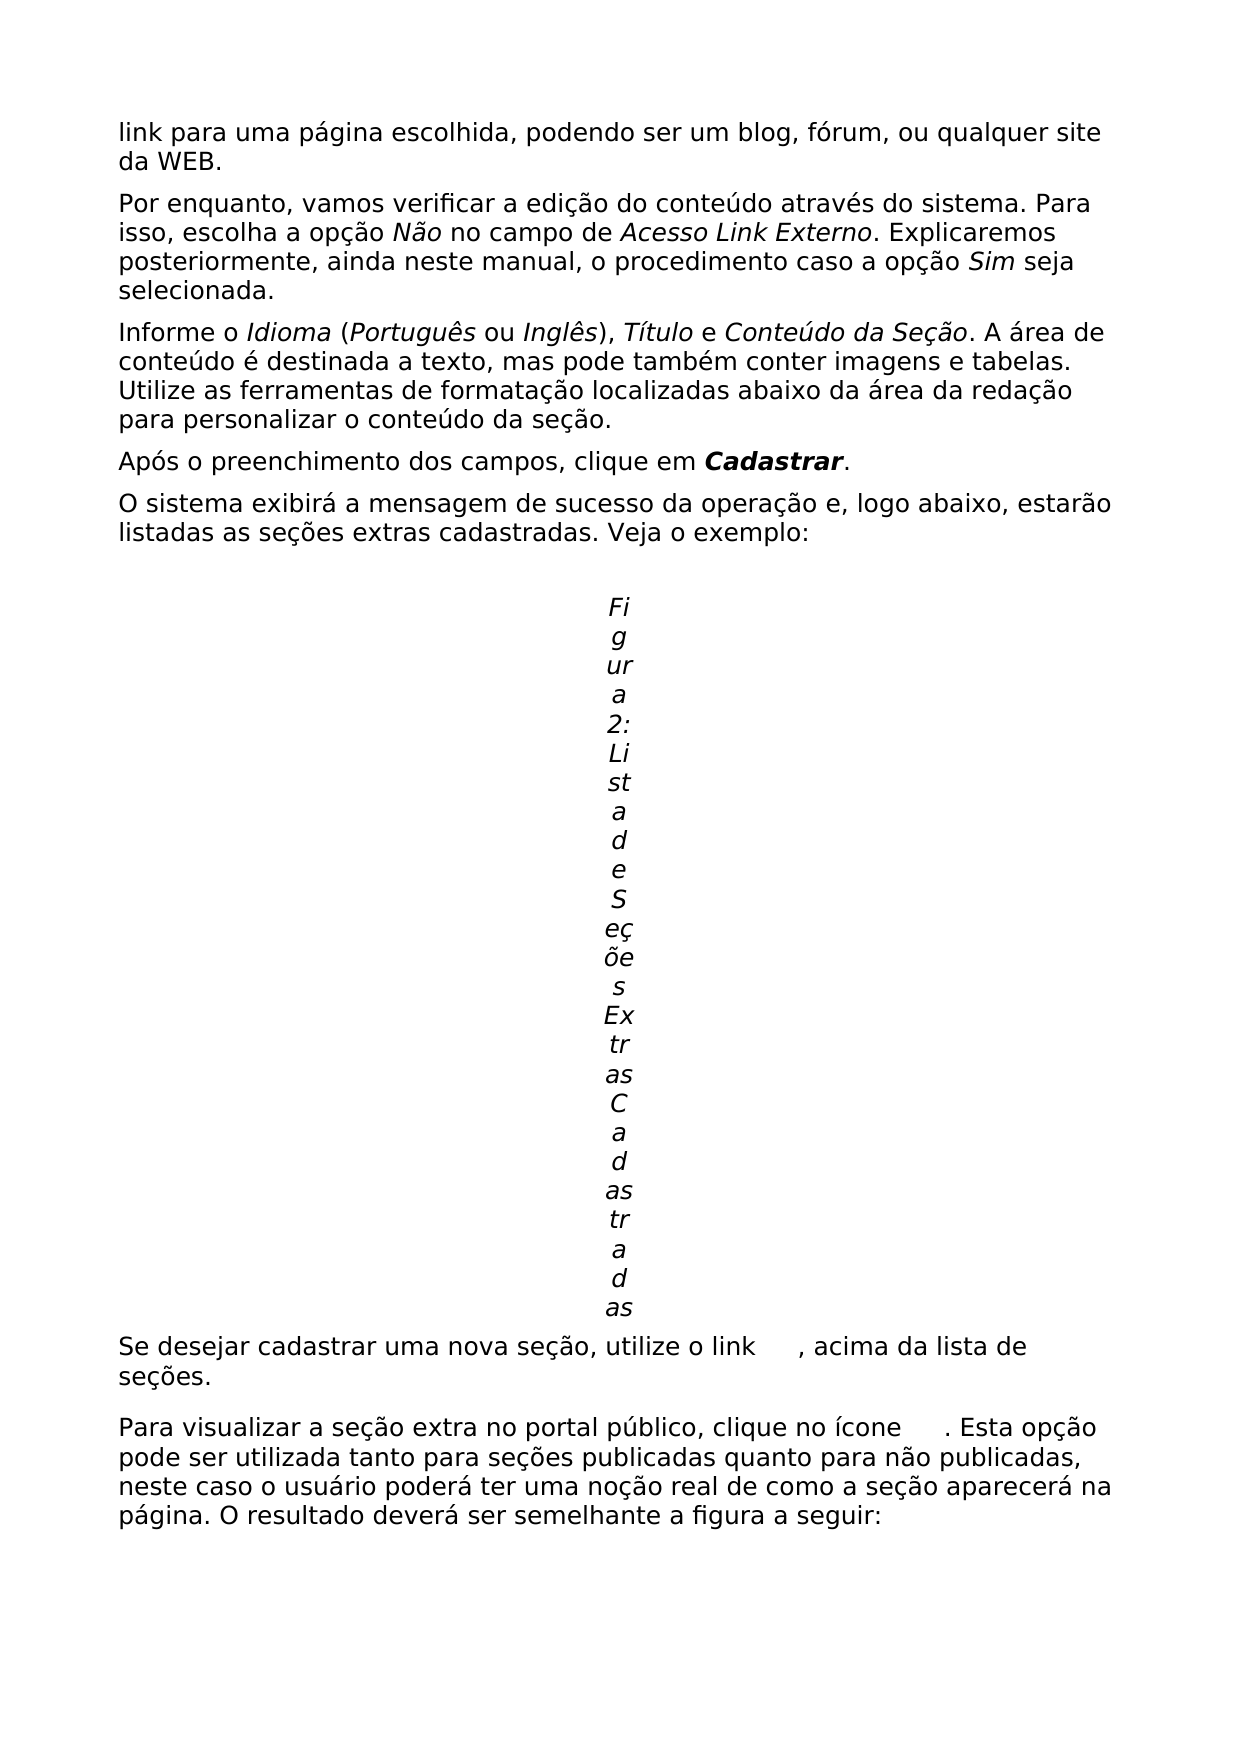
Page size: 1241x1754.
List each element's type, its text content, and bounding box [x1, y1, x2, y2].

text Figura 2: Lista de Seções Extras Cadastradas [603, 572, 637, 1322]
text link para uma página escolhida, podendo ser um blog, fórum, ou qualquer site da WEB. [118, 118, 1122, 176]
text Se desejar cadastrar uma nova seção, utilize o link , acima da lista de seções. [118, 1208, 1122, 1391]
text Após o preenchimento dos campos, clique em Cadastrar. [118, 447, 1122, 476]
text O sistema exibirá a mensagem de sucesso da operação e, logo abaixo, estarão listadas as seções extras cadastradas. Veja o exemplo: [118, 489, 1122, 547]
text Informe o Idioma (Português ou Inglês), Título e Conteúdo da Seção. A área de conteúdo é destinada a texto, mas pode também conter imagens e tabelas. Utilize as ferramentas de formatação localizadas abaixo da área da redação para personalizar o conteúdo da seção. [118, 318, 1122, 435]
text Para visualizar a seção extra no portal público, clique no ícone . Esta opção pode ser utilizada tanto para seções publicadas quanto para não publicadas, neste caso o usuário poderá ter uma noção real de como a seção aparecerá na página. O resultado deverá ser semelhante a figura a seguir: [118, 1403, 1122, 1530]
text Por enquanto, vamos verificar a edição do conteúdo através do sistema. Para isso, escolha a opção Não no campo de Acesso Link Externo. Explicaremos posteriormente, ainda neste manual, o procedimento caso a opção Sim seja selecionada. [118, 189, 1122, 306]
